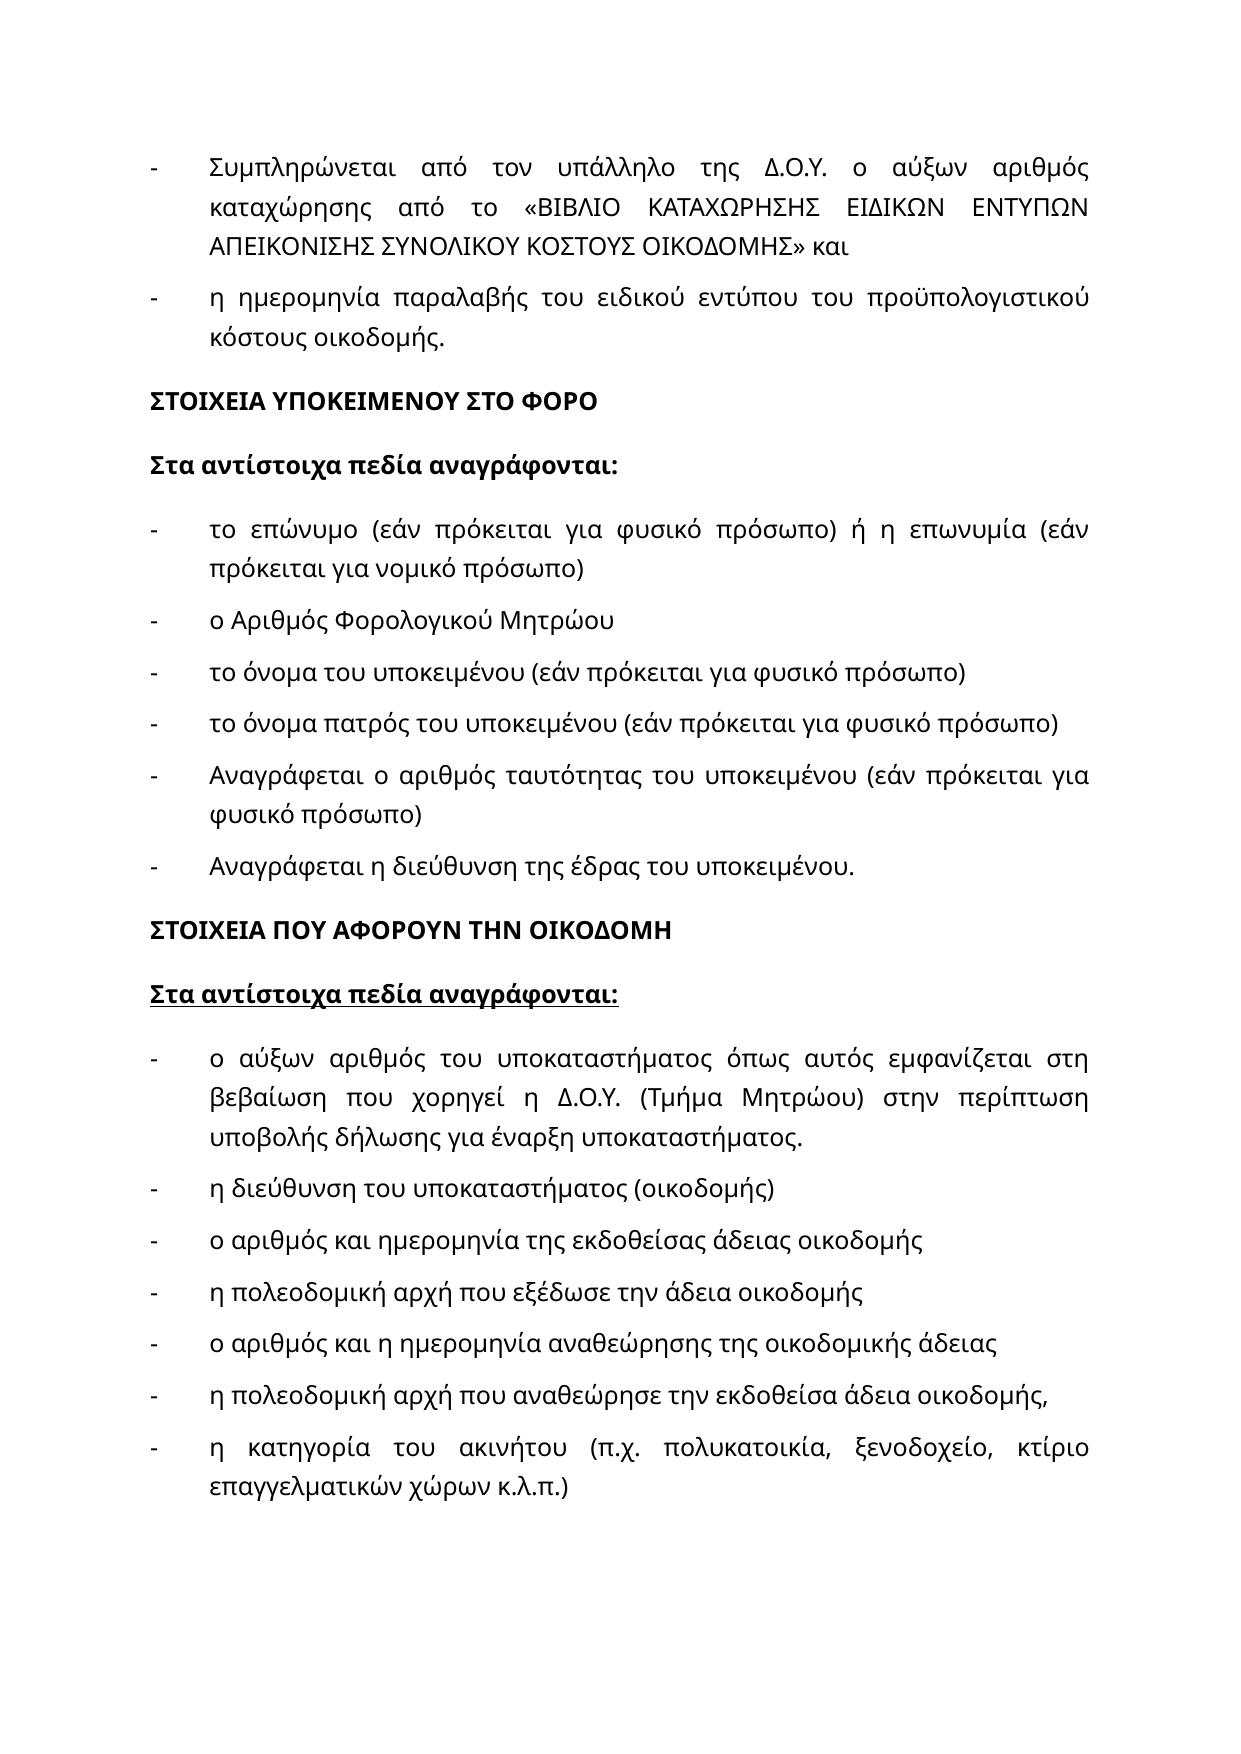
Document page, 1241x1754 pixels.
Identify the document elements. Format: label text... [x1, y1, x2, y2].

text ΣΤΟΙΧΕΙΑ ΠΟΥ ΑΦΟΡΟΥΝ ΤΗΝ ΟΙΚΟΔΟΜΗ [150, 912, 1090, 947]
text Στα αντίστοιχα πεδία αναγράφονται: [150, 447, 1090, 482]
list - το επώνυμο (εάν πρόκειται για φυσικό πρόσωπο) ή η επωνυμία (εάν πρόκειται για νομικό πρόσωπο) [150, 512, 1090, 585]
list - το όνομα πατρός του υποκειμένου (εάν πρόκειται για φυσικό πρόσωπο) [150, 706, 1090, 740]
list - Αναγράφεται ο αριθμός ταυτότητας του υποκειμένου (εάν πρόκειται για φυσικό πρόσωπο) [150, 757, 1090, 831]
list - η ημερομηνία παραλαβής του ειδικού εντύπου του προϋπολογιστικού κόστους οικοδομής. [150, 280, 1090, 353]
text Στα αντίστοιχα πεδία αναγράφονται: [150, 977, 1090, 1011]
list - ο Αριθμός Φορολογικού Μητρώου [150, 602, 1090, 637]
list - ο αριθμός και η ημερομηνία αναθεώρησης της οικοδομικής άδειας [150, 1326, 1090, 1360]
text ΣΤΟΙΧΕΙΑ ΥΠΟΚΕΙΜΕΝΟΥ ΣΤΟ ΦΟΡΟ [150, 383, 1090, 417]
list - ο αύξων αριθμός του υποκαταστήματος όπως αυτός εμφανίζεται στη βεβαίωση που χορηγεί η Δ.Ο.Υ. (Τμήμα Μητρώου) στην περίπτωση υποβολής δήλωσης για έναρξη υποκαταστήματος. [150, 1041, 1090, 1153]
list - Αναγράφεται η διεύθυνση της έδρας του υποκειμένου. [150, 848, 1090, 882]
list - η διεύθυνση του υποκαταστήματος (οικοδομής) [150, 1171, 1090, 1205]
list - ο αριθμός και ημερομηνία της εκδοθείσας άδειας οικοδομής [150, 1222, 1090, 1257]
list - η πολεοδομική αρχή που αναθεώρησε την εκδοθείσα άδεια οικοδομής, [150, 1377, 1090, 1412]
list - Συμπληρώνεται από τον υπάλληλο της Δ.Ο.Υ. ο αύξων αριθμός καταχώρησης από το «ΒΙΒΛΙΟ ΚΑΤΑΧΩΡΗΣΗΣ ΕΙΔΙΚΩΝ ΕΝΤΥΠΩΝ ΑΠΕΙΚΟΝΙΣΗΣ ΣΥΝΟΛΙΚΟΥ ΚΟΣΤΟΥΣ ΟΙΚΟΔΟΜΗΣ» και [150, 150, 1090, 262]
list - το όνομα του υποκειμένου (εάν πρόκειται για φυσικό πρόσωπο) [150, 654, 1090, 688]
list - η πολεοδομική αρχή που εξέδωσε την άδεια οικοδομής [150, 1274, 1090, 1308]
list - η κατηγορία του ακινήτου (π.χ. πολυκατοικία, ξενοδοχείο, κτίριο επαγγελματικών χώρων κ.λ.π.) [150, 1429, 1090, 1502]
